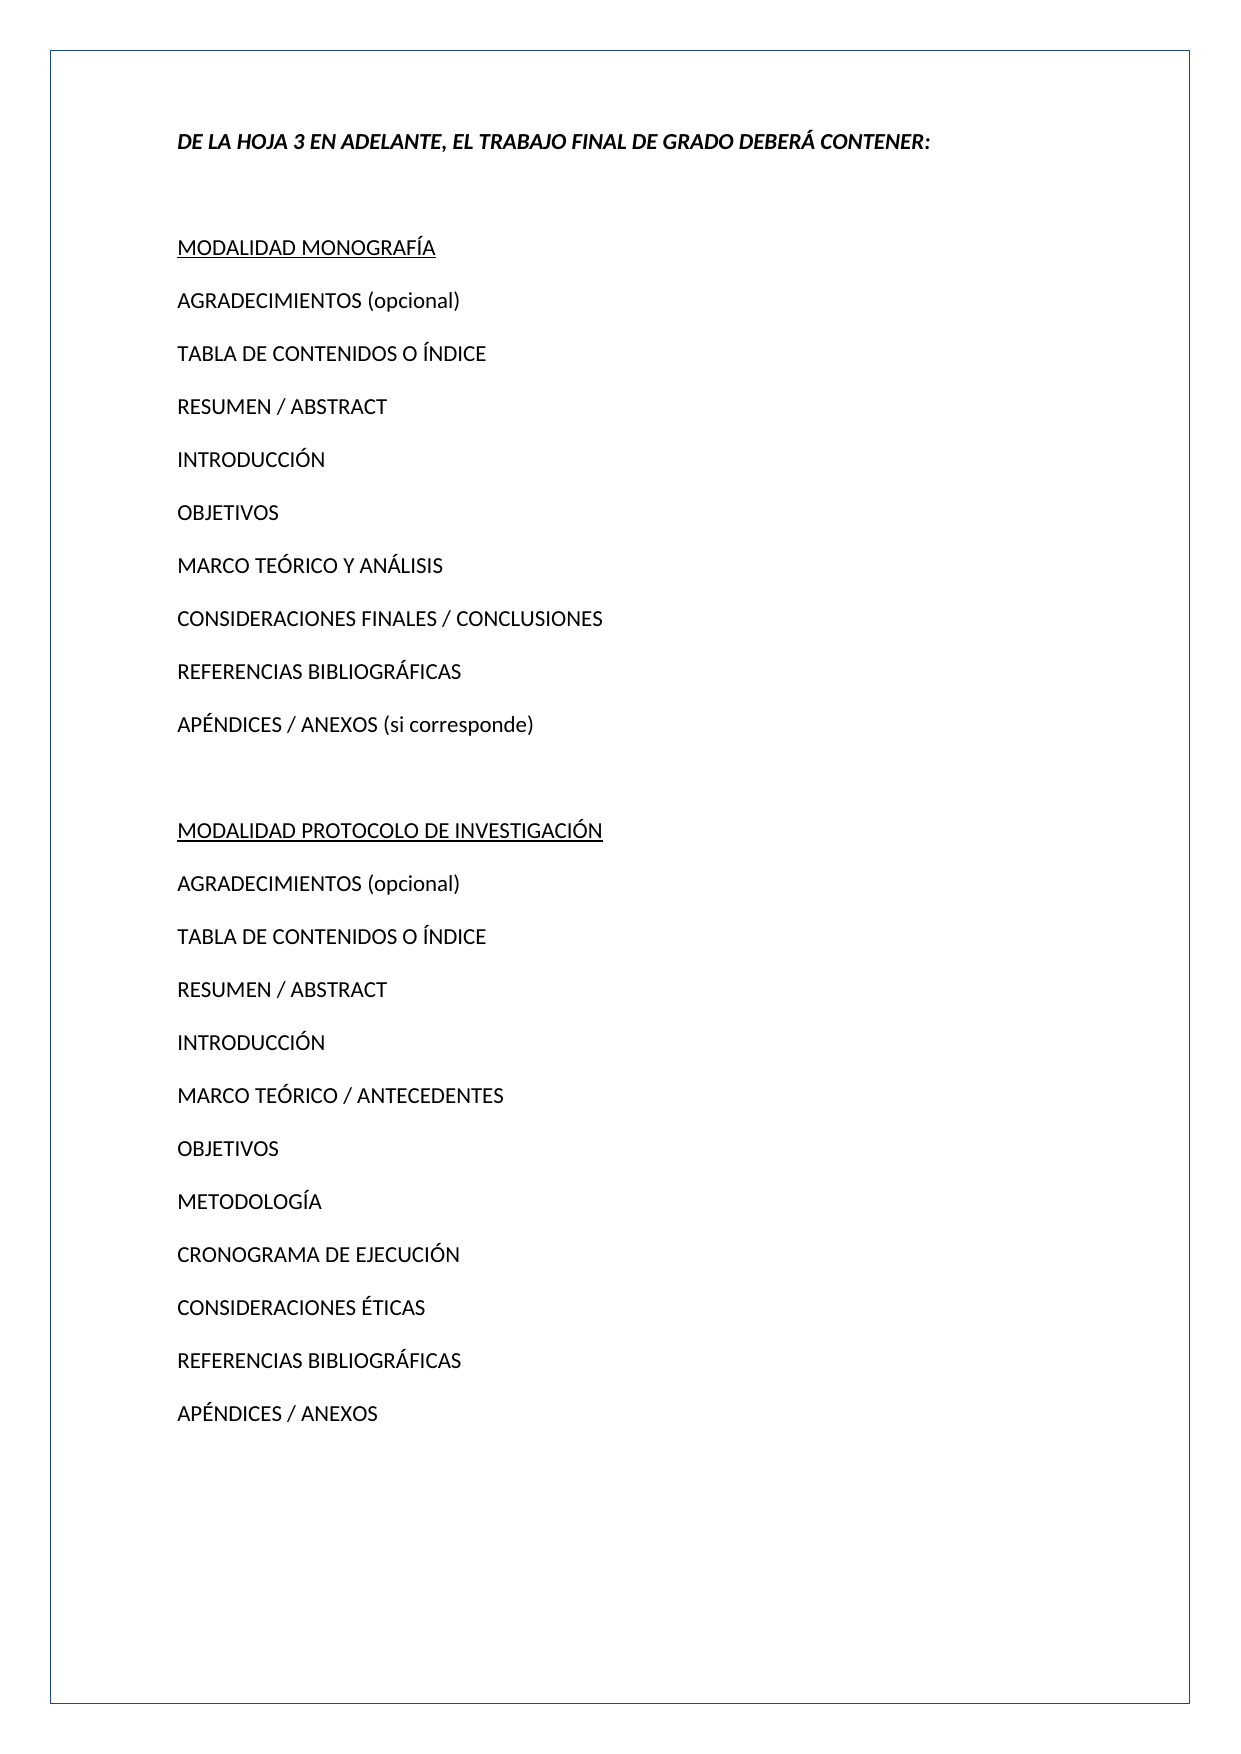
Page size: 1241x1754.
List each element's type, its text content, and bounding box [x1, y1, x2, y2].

text REFERENCIAS BIBLIOGRÁFICAS [177, 657, 1093, 685]
text INTRODUCCIÓN [177, 1028, 1093, 1056]
text TABLA DE CONTENIDOS O ÍNDICE [177, 922, 1093, 950]
text OBJETIVOS [177, 498, 1093, 526]
text OBJETIVOS [177, 1134, 1093, 1162]
text MODALIDAD PROTOCOLO DE INVESTIGACIÓN [177, 816, 1093, 844]
text CONSIDERACIONES FINALES / CONCLUSIONES [177, 604, 1093, 632]
text AGRADECIMIENTOS (opcional) [177, 869, 1093, 897]
text DE LA HOJA 3 EN ADELANTE, EL TRABAJO FINAL DE GRADO DEBERÁ CONTENER: [177, 127, 1093, 155]
text MARCO TEÓRICO Y ANÁLISIS [177, 551, 1093, 579]
text INTRODUCCIÓN [177, 445, 1093, 473]
text MARCO TEÓRICO / ANTECEDENTES [177, 1081, 1093, 1109]
text AGRADECIMIENTOS (opcional) [177, 286, 1093, 314]
text TABLA DE CONTENIDOS O ÍNDICE [177, 339, 1093, 367]
text METODOLOGÍA [177, 1187, 1093, 1215]
text MODALIDAD MONOGRAFÍA [177, 233, 1093, 261]
text RESUMEN / ABSTRACT [177, 392, 1093, 420]
text APÉNDICES / ANEXOS (si corresponde) [177, 710, 1093, 738]
text REFERENCIAS BIBLIOGRÁFICAS [177, 1346, 1093, 1374]
text CONSIDERACIONES ÉTICAS [177, 1293, 1093, 1321]
text APÉNDICES / ANEXOS [177, 1399, 1093, 1427]
text RESUMEN / ABSTRACT [177, 975, 1093, 1003]
text CRONOGRAMA DE EJECUCIÓN [177, 1240, 1093, 1268]
